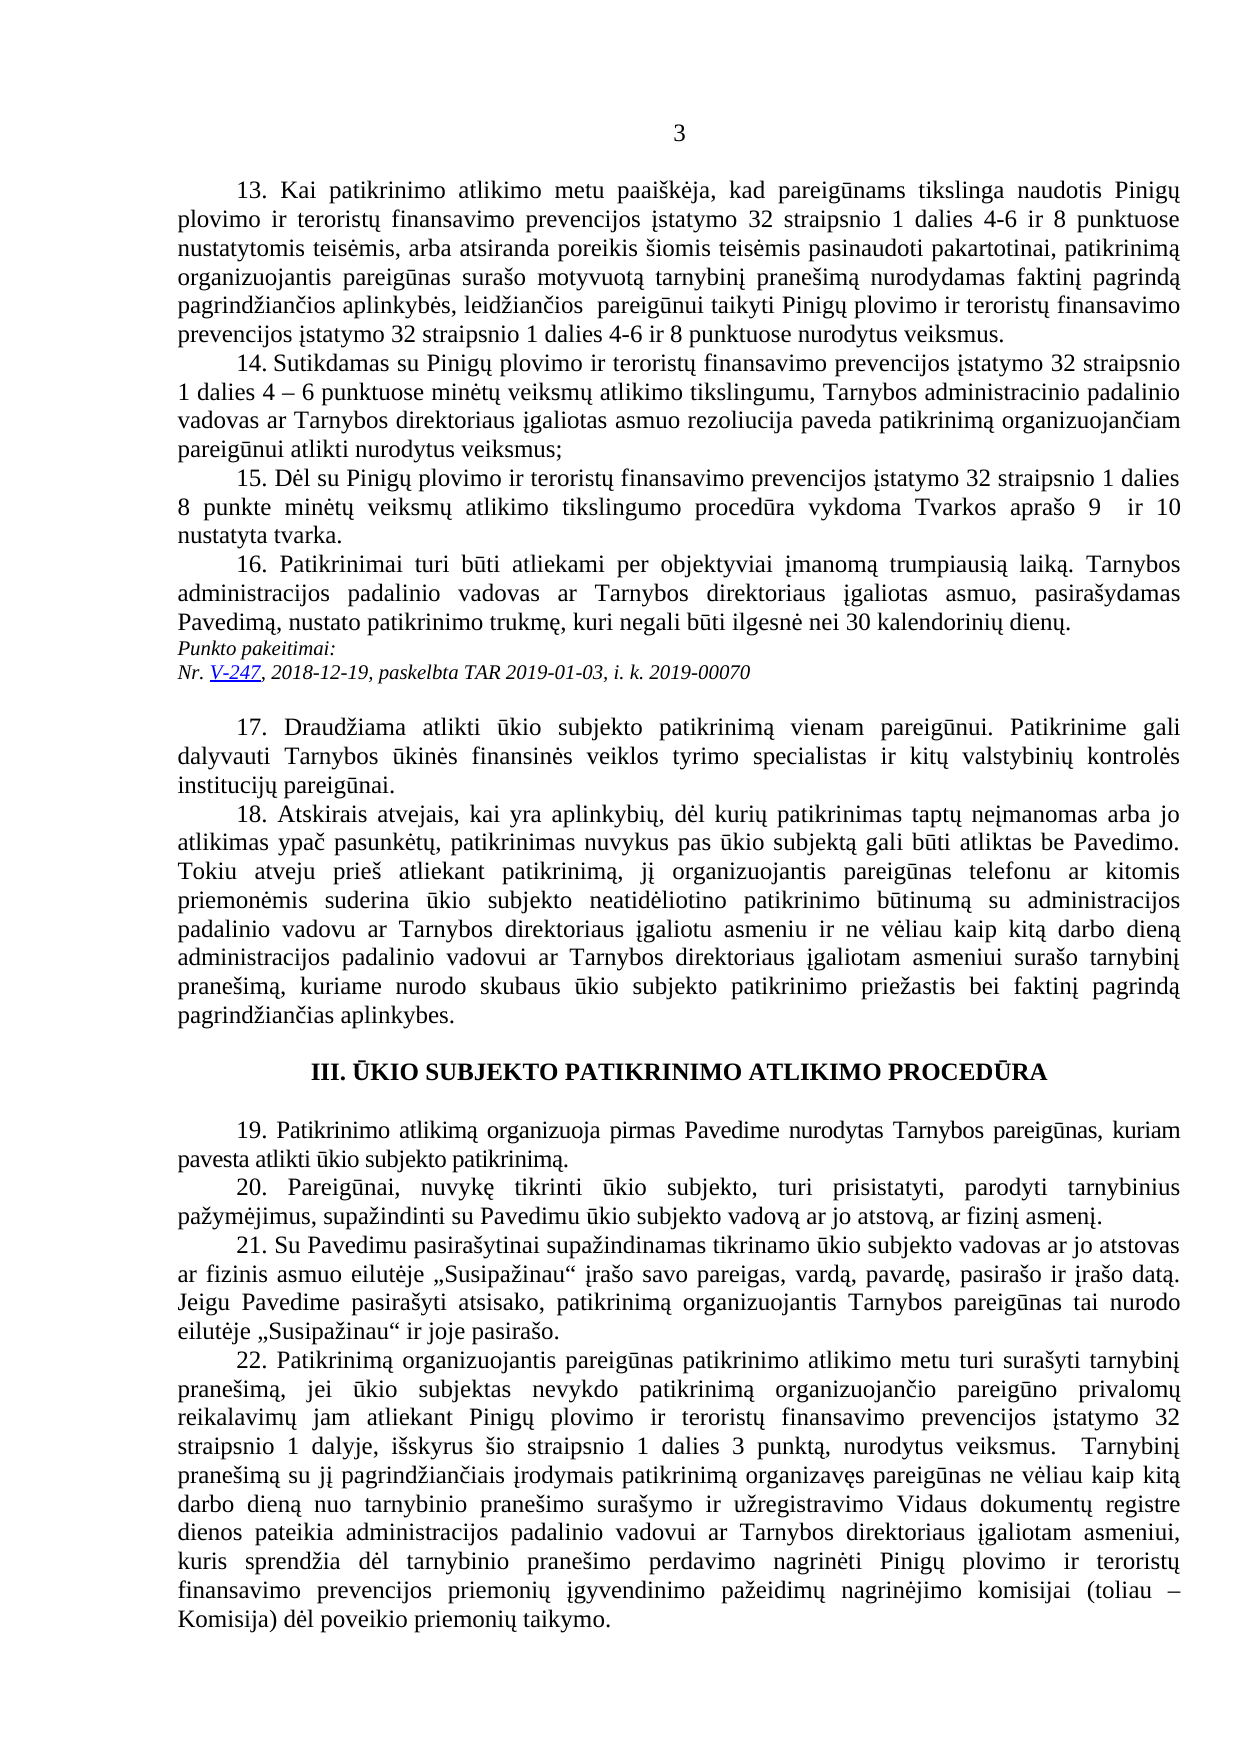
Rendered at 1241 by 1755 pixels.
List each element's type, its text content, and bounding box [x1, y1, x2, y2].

text III. ūkio subjekto patikrinimo atlikimo procedūra [177, 1057, 1181, 1086]
text Nr. V-247, 2018-12-19, paskelbta TAR 2019-01-03, i. k. 2019-00070 [177, 660, 1181, 684]
text 22. Patikrinimą organizuojantis pareigūnas patikrinimo atlikimo metu turi surašyti tarnybinį pranešimą, jei ūkio subjektas nevykdo patikrinimą organizuojančio pareigūno privalomų reikalavimų jam atliekant Pinigų plovimo ir teroristų finansavimo prevencijos įstatymo 32 straipsnio 1 dalyje, išskyrus šio straipsnio 1 dalies 3 punktą, nurodytus veiksmus. Tarnybinį pranešimą su jį pagrindžiančiais įrodymais patikrinimą organizavęs pareigūnas ne vėliau kaip kitą darbo dieną nuo tarnybinio pranešimo surašymo ir užregistravimo Vidaus dokumentų registre dienos pateikia administracijos padalinio vadovui ar Tarnybos direktoriaus įgaliotam asmeniui, kuris sprendžia dėl tarnybinio pranešimo perdavimo nagrinėti Pinigų plovimo ir teroristų finansavimo prevencijos priemonių įgyvendinimo pažeidimų nagrinėjimo komisijai (toliau – Komisija) dėl poveikio priemonių taikymo. [177, 1345, 1181, 1632]
text Punkto pakeitimai: [177, 636, 1181, 660]
text 13. Kai patikrinimo atlikimo metu paaiškėja, kad pareigūnams tikslinga naudotis Pinigų plovimo ir teroristų finansavimo prevencijos įstatymo 32 straipsnio 1 dalies 4-6 ir 8 punktuose nustatytomis teisėmis, arba atsiranda poreikis šiomis teisėmis pasinaudoti pakartotinai, patikrinimą organizuojantis pareigūnas surašo motyvuotą tarnybinį pranešimą nurodydamas faktinį pagrindą pagrindžiančios aplinkybės, leidžiančios pareigūnui taikyti Pinigų plovimo ir teroristų finansavimo prevencijos įstatymo 32 straipsnio 1 dalies 4-6 ir 8 punktuose nurodytus veiksmus. [177, 176, 1181, 348]
text 14. Sutikdamas su Pinigų plovimo ir teroristų finansavimo prevencijos įstatymo 32 straipsnio 1 dalies 4 – 6 punktuose minėtų veiksmų atlikimo tikslingumu, Tarnybos administracinio padalinio vadovas ar Tarnybos direktoriaus įgaliotas asmuo rezoliucija paveda patikrinimą organizuojančiam pareigūnui atlikti nurodytus veiksmus; [177, 348, 1181, 463]
text 15. Dėl su Pinigų plovimo ir teroristų finansavimo prevencijos įstatymo 32 straipsnio 1 dalies 8 punkte minėtų veiksmų atlikimo tikslingumo procedūra vykdoma Tvarkos aprašo 9 ir 10 nustatyta tvarka. [177, 463, 1181, 549]
text 21. Su Pavedimu pasirašytinai supažindinamas tikrinamo ūkio subjekto vadovas ar jo atstovas ar fizinis asmuo eilutėje „Susipažinau“ įrašo savo pareigas, vardą, pavardę, pasirašo ir įrašo datą. Jeigu Pavedime pasirašyti atsisako, patikrinimą organizuojantis Tarnybos pareigūnas tai nurodo eilutėje „Susipažinau“ ir joje pasirašo. [177, 1230, 1181, 1345]
text 19. Patikrinimo atlikimą organizuoja pirmas Pavedime nurodytas Tarnybos pareigūnas, kuriam pavesta atlikti ūkio subjekto patikrinimą. [177, 1115, 1181, 1172]
text 16. Patikrinimai turi būti atliekami per objektyviai įmanomą trumpiausią laiką. Tarnybos administracijos padalinio vadovas ar Tarnybos direktoriaus įgaliotas asmuo, pasirašydamas Pavedimą, nustato patikrinimo trukmę, kuri negali būti ilgesnė nei 30 kalendorinių dienų. [177, 549, 1181, 636]
text 20. Pareigūnai, nuvykę tikrinti ūkio subjekto, turi prisistatyti, parodyti tarnybinius pažymėjimus, supažindinti su Pavedimu ūkio subjekto vadovą ar jo atstovą, ar fizinį asmenį. [177, 1172, 1181, 1230]
text 17. Draudžiama atlikti ūkio subjekto patikrinimą vienam pareigūnui. Patikrinime gali dalyvauti Tarnybos ūkinės finansinės veiklos tyrimo specialistas ir kitų valstybinių kontrolės institucijų pareigūnai. [177, 712, 1181, 799]
text 18. Atskirais atvejais, kai yra aplinkybių, dėl kurių patikrinimas taptų neįmanomas arba jo atlikimas ypač pasunkėtų, patikrinimas nuvykus pas ūkio subjektą gali būti atliktas be Pavedimo. Tokiu atveju prieš atliekant patikrinimą, jį organizuojantis pareigūnas telefonu ar kitomis priemonėmis suderina ūkio subjekto neatidėliotino patikrinimo būtinumą su administracijos padalinio vadovu ar Tarnybos direktoriaus įgaliotu asmeniu ir ne vėliau kaip kitą darbo dieną administracijos padalinio vadovui ar Tarnybos direktoriaus įgaliotam asmeniui surašo tarnybinį pranešimą, kuriame nurodo skubaus ūkio subjekto patikrinimo priežastis bei faktinį pagrindą pagrindžiančias aplinkybes. [177, 799, 1181, 1029]
